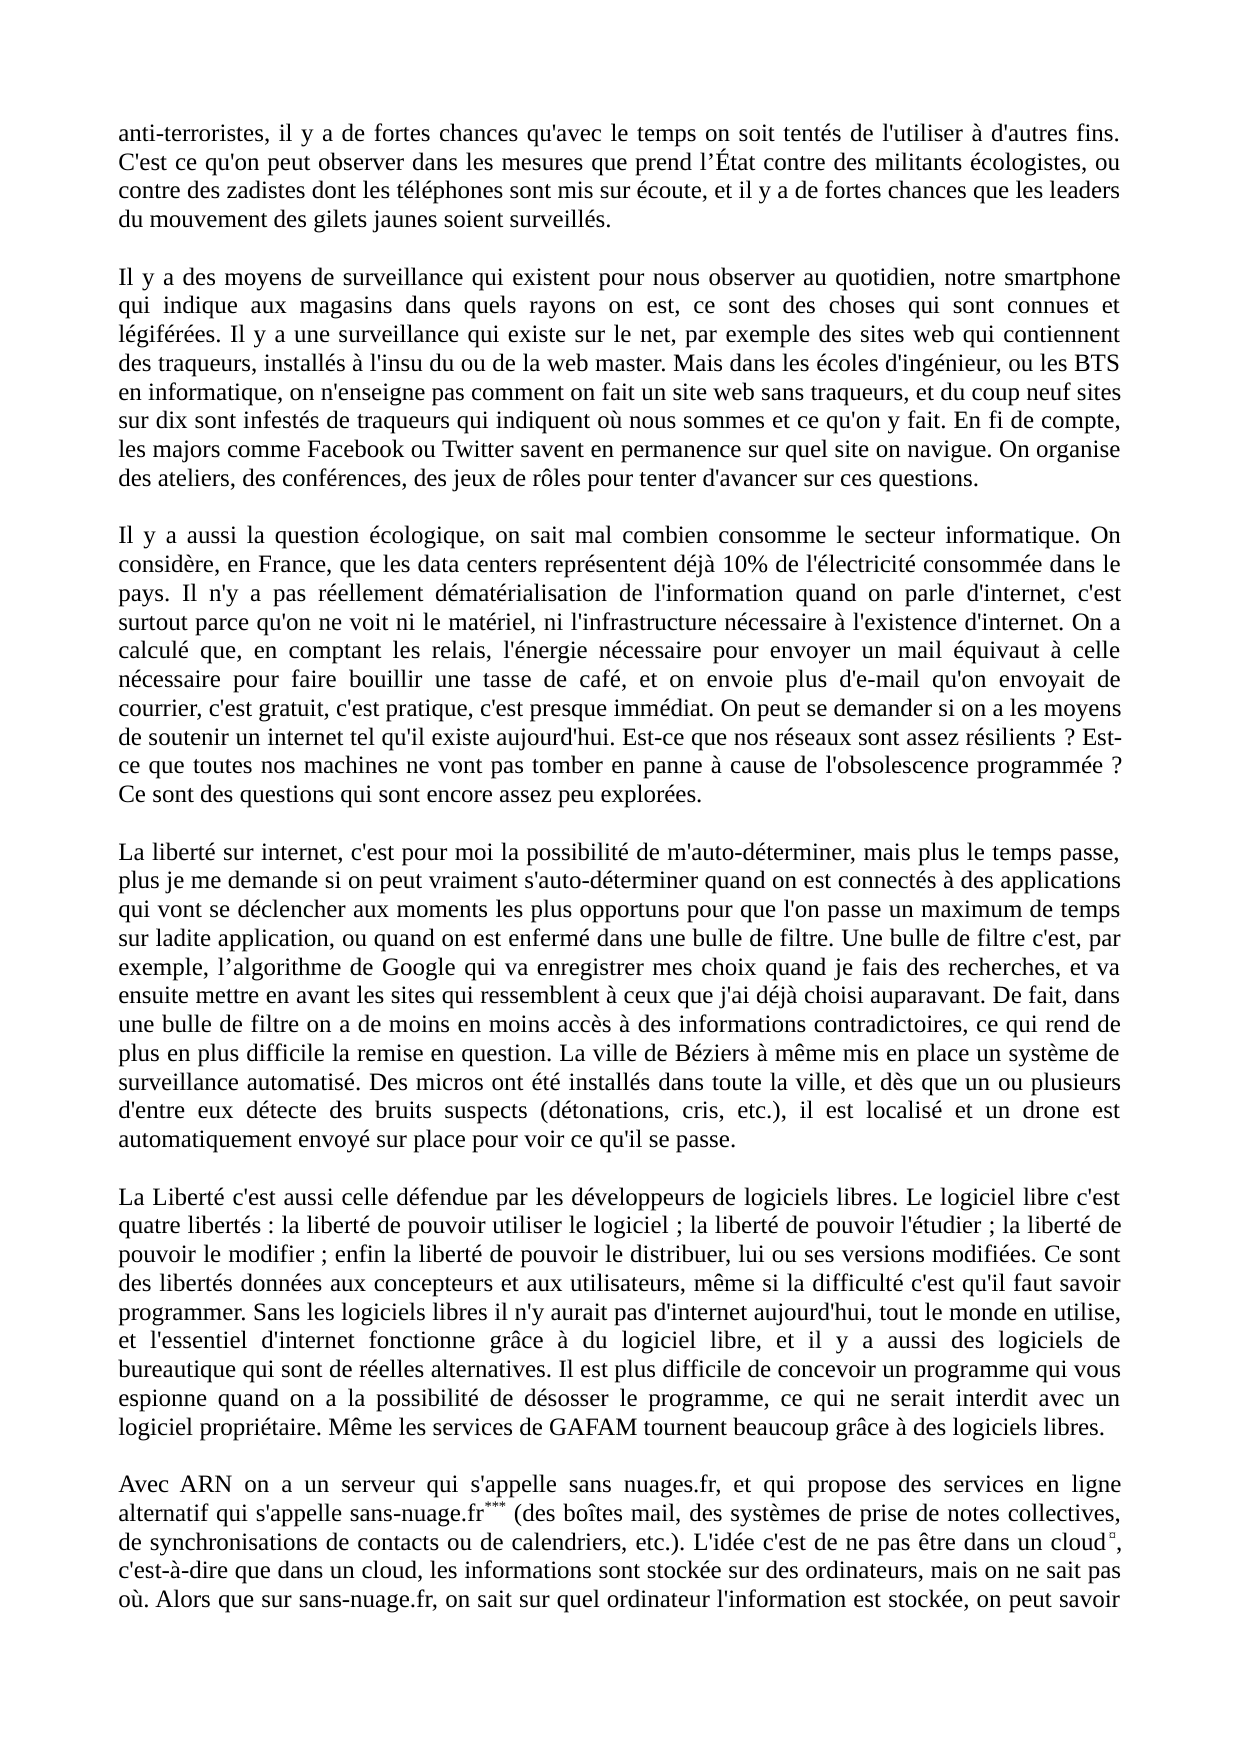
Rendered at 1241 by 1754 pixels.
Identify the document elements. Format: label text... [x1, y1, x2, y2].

text La liberté sur internet, c'est pour moi la possibilité de m'auto-déterminer, mais plus le temps passe, plus je me demande si on peut vraiment s'auto-déterminer quand on est connectés à des applications qui vont se déclencher aux moments les plus opportuns pour que l'on passe un maximum de temps sur ladite application, ou quand on est enfermé dans une bulle de filtre. Une bulle de filtre c'est, par exemple, l’algorithme de Google qui va enregistrer mes choix quand je fais des recherches, et va ensuite mettre en avant les sites qui ressemblent à ceux que j'ai déjà choisi auparavant. De fait, dans une bulle de filtre on a de moins en moins accès à des informations contradictoires, ce qui rend de plus en plus difficile la remise en question. La ville de Béziers à même mis en place un système de surveillance automatisé. Des micros ont été installés dans toute la ville, et dès que un ou plusieurs d'entre eux détecte des bruits suspects (détonations, cris, etc.), il est localisé et un drone est automatiquement envoyé sur place pour voir ce qu'il se passe. [118, 837, 1122, 1153]
text anti-terroristes, il y a de fortes chances qu'avec le temps on soit tentés de l'utiliser à d'autres fins. C'est ce qu'on peut observer dans les mesures que prend l’État contre des militants écologistes, ou contre des zadistes dont les téléphones sont mis sur écoute, et il y a de fortes chances que les leaders du mouvement des gilets jaunes soient surveillés. [118, 118, 1122, 233]
text La Liberté c'est aussi celle défendue par les développeurs de logiciels libres. Le logiciel libre c'est quatre libertés : la liberté de pouvoir utiliser le logiciel ; la liberté de pouvoir l'étudier ; la liberté de pouvoir le modifier ; enfin la liberté de pouvoir le distribuer, lui ou ses versions modifiées. Ce sont des libertés données aux concepteurs et aux utilisateurs, même si la difficulté c'est qu'il faut savoir programmer. Sans les logiciels libres il n'y aurait pas d'internet aujourd'hui, tout le monde en utilise, et l'essentiel d'internet fonctionne grâce à du logiciel libre, et il y a aussi des logiciels de bureautique qui sont de réelles alternatives. Il est plus difficile de concevoir un programme qui vous espionne quand on a la possibilité de désosser le programme, ce qui ne serait interdit avec un logiciel propriétaire. Même les services de GAFAM tournent beaucoup grâce à des logiciels libres. [118, 1182, 1122, 1441]
text Il y a des moyens de surveillance qui existent pour nous observer au quotidien, notre smartphone qui indique aux magasins dans quels rayons on est, ce sont des choses qui sont connues et légiférées. Il y a une surveillance qui existe sur le net, par exemple des sites web qui contiennent des traqueurs, installés à l'insu du ou de la web master. Mais dans les écoles d'ingénieur, ou les BTS en informatique, on n'enseigne pas comment on fait un site web sans traqueurs, et du coup neuf sites sur dix sont infestés de traqueurs qui indiquent où nous sommes et ce qu'on y fait. En fi de compte, les majors comme Facebook ou Twitter savent en permanence sur quel site on navigue. On organise des ateliers, des conférences, des jeux de rôles pour tenter d'avancer sur ces questions. [118, 262, 1122, 492]
text Il y a aussi la question écologique, on sait mal combien consomme le secteur informatique. On considère, en France, que les data centers représentent déjà 10% de l'électricité consommée dans le pays. Il n'y a pas réellement dématérialisation de l'information quand on parle d'internet, c'est surtout parce qu'on ne voit ni le matériel, ni l'infrastructure nécessaire à l'existence d'internet. On a calculé que, en comptant les relais, l'énergie nécessaire pour envoyer un mail équivaut à celle nécessaire pour faire bouillir une tasse de café, et on envoie plus d'e-mail qu'on envoyait de courrier, c'est gratuit, c'est pratique, c'est presque immédiat. On peut se demander si on a les moyens de soutenir un internet tel qu'il existe aujourd'hui. Est-ce que nos réseaux sont assez résilients ? Est-ce que toutes nos machines ne vont pas tomber en panne à cause de l'obsolescence programmée ? Ce sont des questions qui sont encore assez peu explorées. [118, 521, 1122, 808]
text Avec ARN on a un serveur qui s'appelle sans nuages.fr, et qui propose des services en ligne alternatif qui s'appelle sans-nuage.fr*** (des boîtes mail, des systèmes de prise de notes collectives, de synchronisations de contacts ou de calendriers, etc.). L'idée c'est de ne pas être dans un cloud¤, c'est-à-dire que dans un cloud, les informations sont stockée sur des ordinateurs, mais on ne sait pas où. Alors que sur sans-nuage.fr, on sait sur quel ordinateur l'information est stockée, on peut savoir [118, 1469, 1122, 1613]
